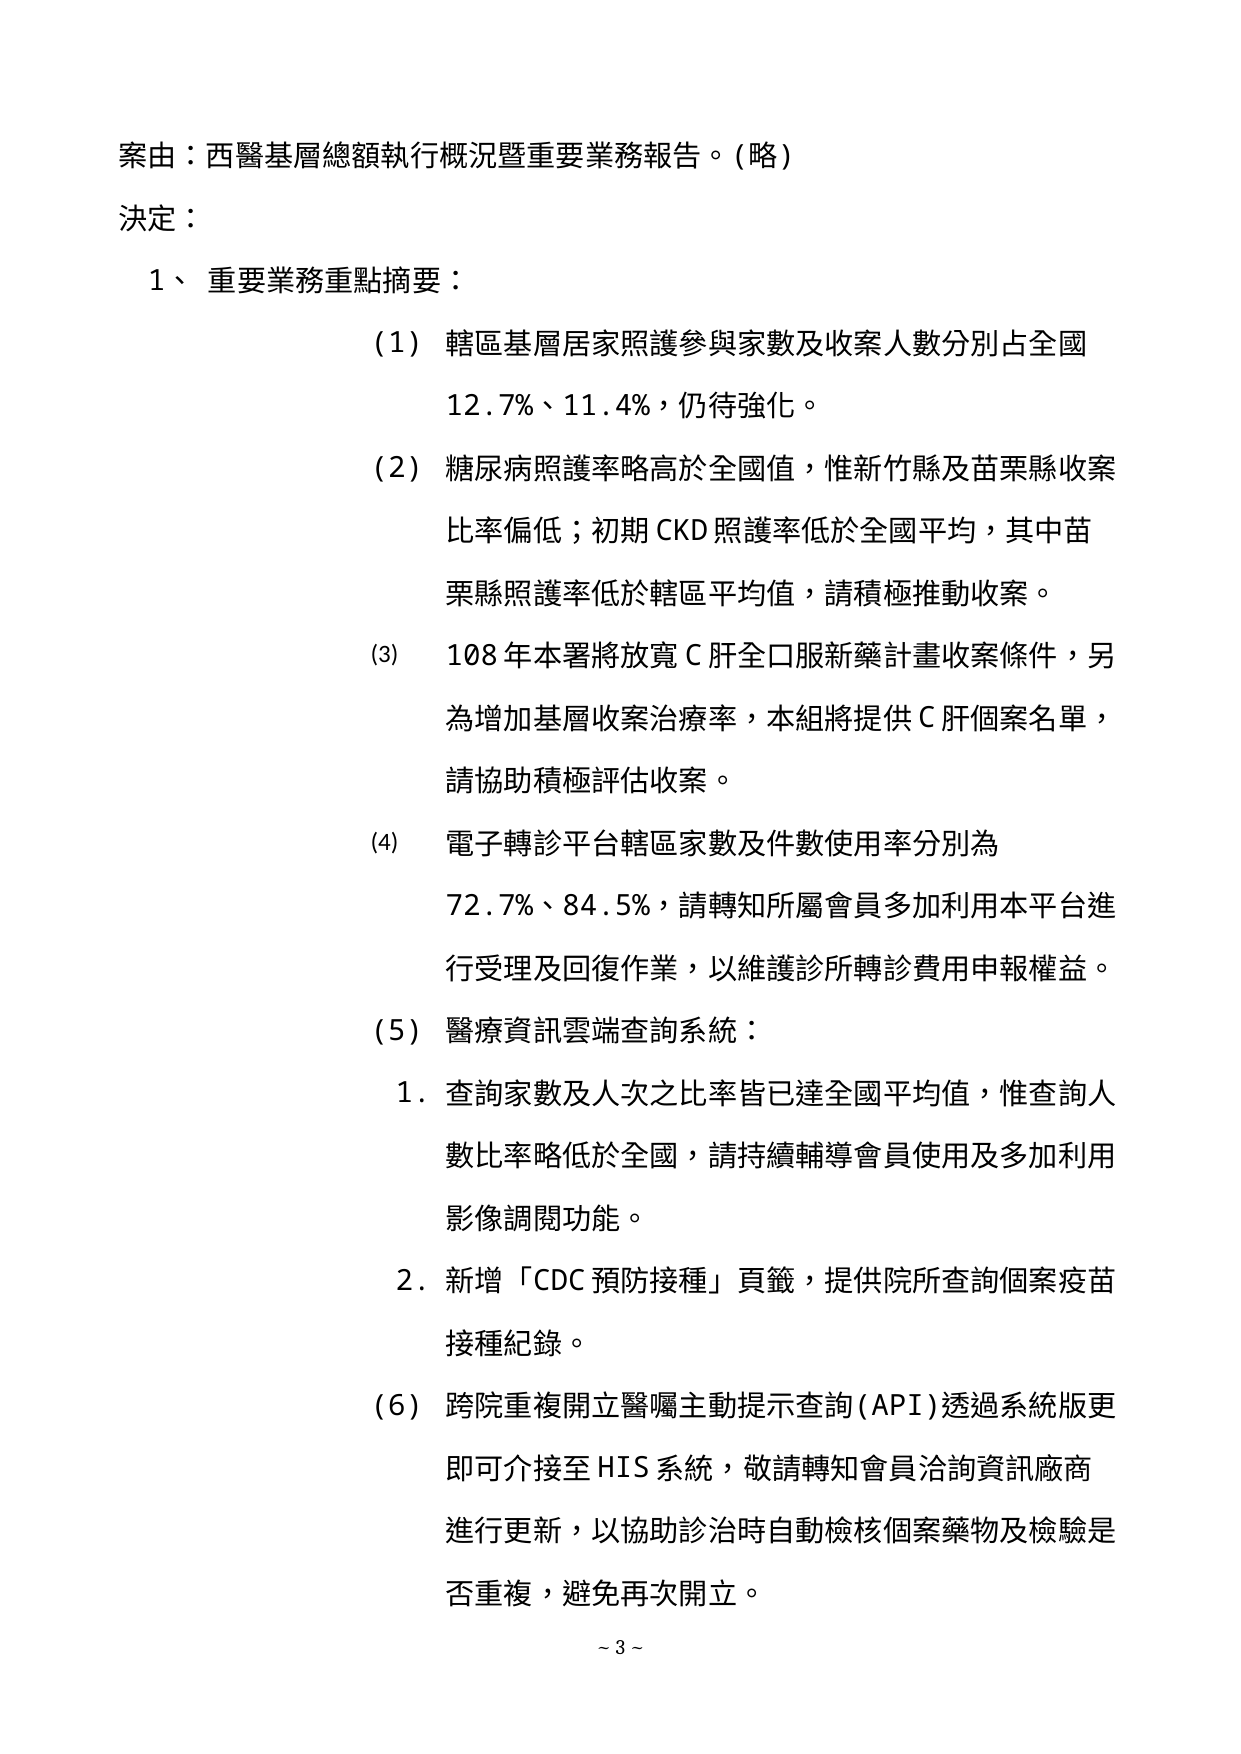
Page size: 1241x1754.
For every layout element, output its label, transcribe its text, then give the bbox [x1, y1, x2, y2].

list 糖尿病照護率略高於全國值，惟新竹縣及苗栗縣收案比率偏低；初期CKD照護率低於全國平均，其中苗栗縣照護率低於轄區平均值，請積極推動收案。 [370, 425, 1118, 612]
list 轄區基層居家照護參與家數及收案人數分別占全國12.7%、11.4%，仍待強化。 [370, 300, 1118, 425]
list 醫療資訊雲端查詢系統： [370, 987, 1118, 1050]
list 跨院重複開立醫囑主動提示查詢(API)透過系統版更即可介接至HIS系統，敬請轉知會員洽詢資訊廠商進行更新，以協助診治時自動檢核個案藥物及檢驗是否重複，避免再次開立。 [370, 1362, 1118, 1612]
list 電子轉診平台轄區家數及件數使用率分別為72.7%、84.5%，請轉知所屬會員多加利用本平台進行受理及回復作業，以維護診所轉診費用申報權益。 [370, 800, 1118, 987]
list 重要業務重點摘要： [148, 237, 1122, 300]
list 查詢家數及人次之比率皆已達全國平均值，惟查詢人數比率略低於全國，請持續輔導會員使用及多加利用影像調閱功能。 [395, 1050, 1118, 1237]
text 決定： [118, 175, 1122, 237]
list 新增「CDC預防接種」頁籤，提供院所查詢個案疫苗接種紀錄。 [395, 1237, 1118, 1362]
text 案由：西醫基層總額執行概況暨重要業務報告。(略) [118, 112, 1122, 175]
list 108年本署將放寬C肝全口服新藥計畫收案條件，另為增加基層收案治療率，本組將提供C肝個案名單，請協助積極評估收案。 [370, 612, 1118, 800]
